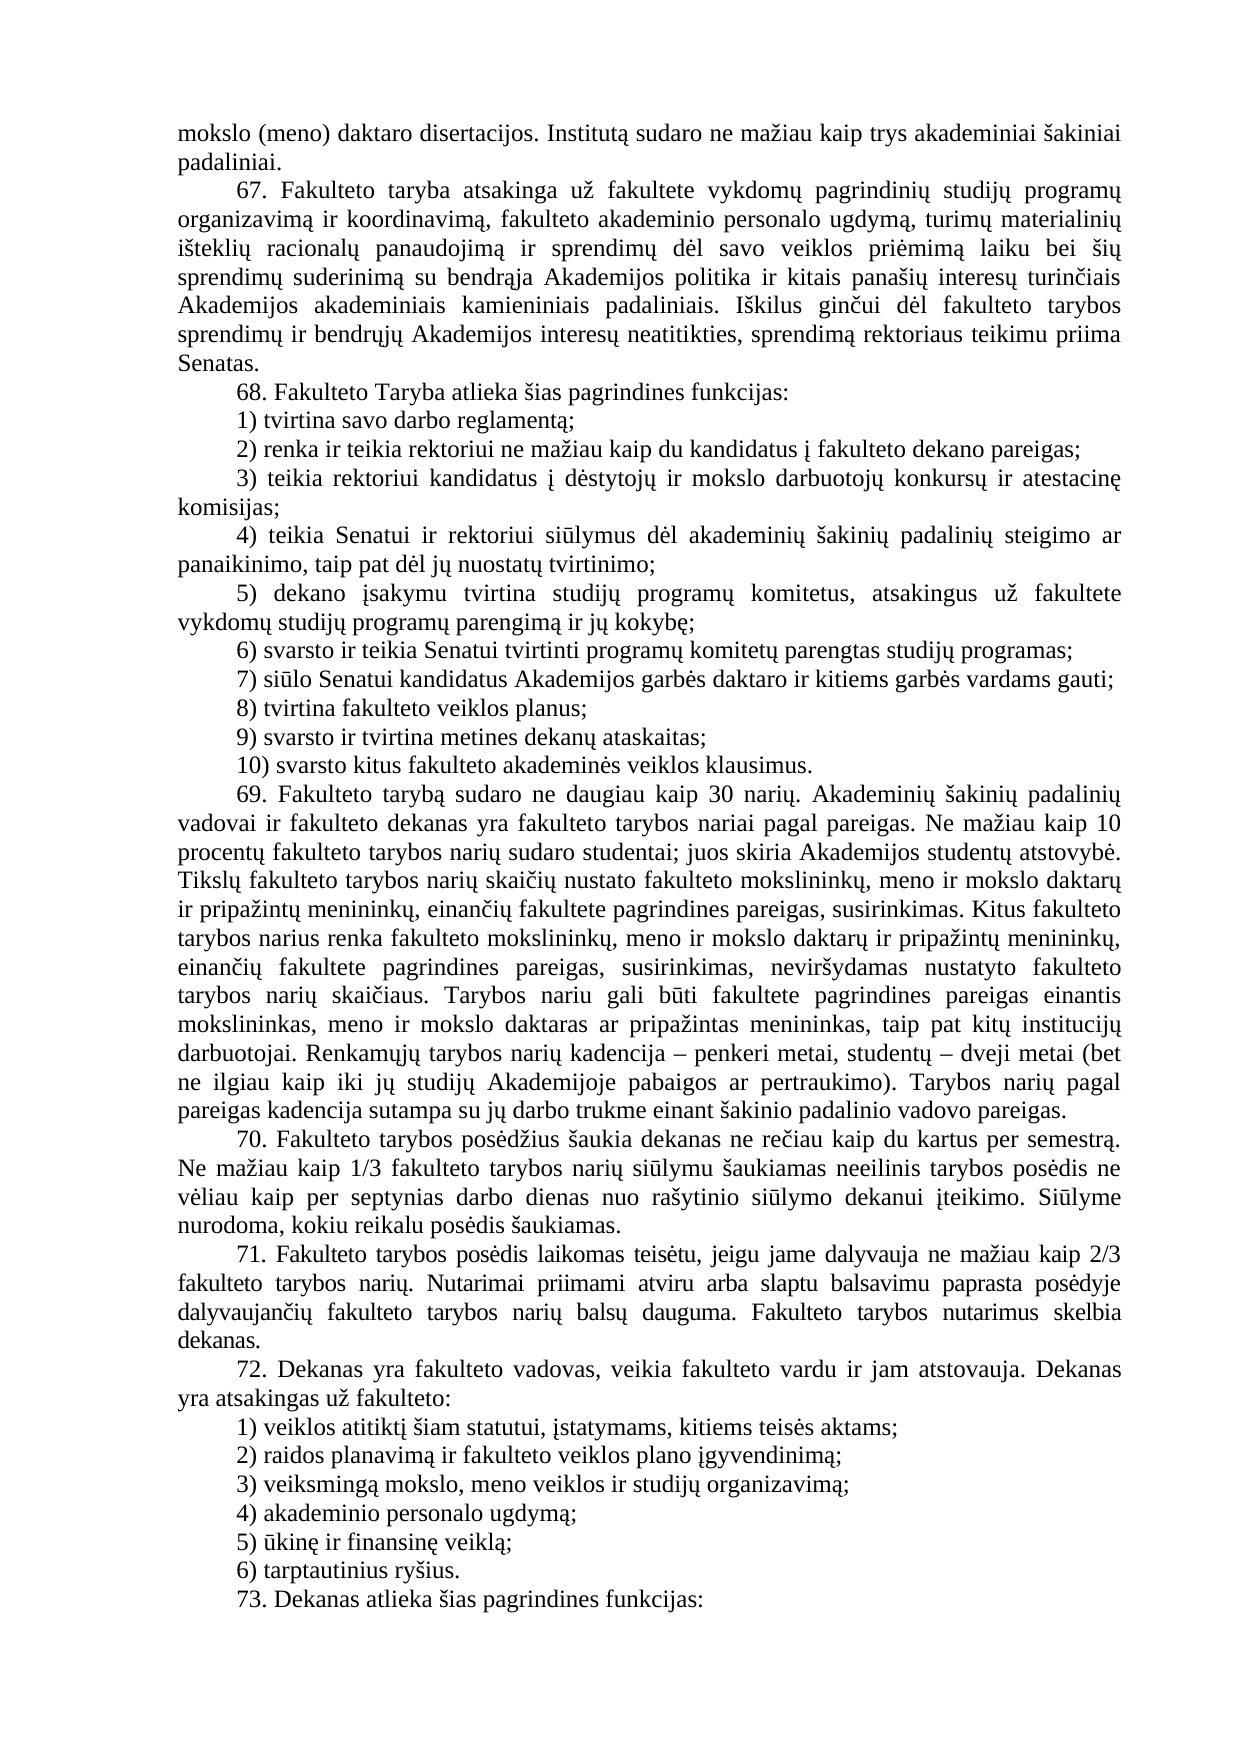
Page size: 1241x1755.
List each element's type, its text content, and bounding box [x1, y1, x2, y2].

text 5) dekano įsakymu tvirtina studijų programų komitetus, atsakingus už fakultete vykdomų studijų programų parengimą ir jų kokybę; [177, 578, 1122, 636]
text 7) siūlo Senatui kandidatus Akademijos garbės daktaro ir kitiems garbės vardams gauti; [177, 664, 1122, 693]
text 8) tvirtina fakulteto veiklos planus; [177, 693, 1122, 722]
text 72. Dekanas yra fakulteto vadovas, veikia fakulteto vardu ir jam atstovauja. Dekanas yra atsakingas už fakulteto: [177, 1354, 1122, 1412]
text mokslo (meno) daktaro disertacijos. Institutą sudaro ne mažiau kaip trys akademiniai šakiniai padaliniai. [177, 118, 1122, 176]
text 71. Fakulteto tarybos posėdis laikomas teisėtu, jeigu jame dalyvauja ne mažiau kaip 2/3 fakulteto tarybos narių. Nutarimai priimami atviru arba slaptu balsavimu paprasta posėdyje dalyvaujančių fakulteto tarybos narių balsų dauguma. Fakulteto tarybos nutarimus skelbia dekanas. [177, 1239, 1122, 1354]
text 68. Fakulteto Taryba atlieka šias pagrindines funkcijas: [177, 377, 1122, 406]
text 69. Fakulteto tarybą sudaro ne daugiau kaip 30 narių. Akademinių šakinių padalinių vadovai ir fakulteto dekanas yra fakulteto tarybos nariai pagal pareigas. Ne mažiau kaip 10 procentų fakulteto tarybos narių sudaro studentai; juos skiria Akademijos studentų atstovybė. Tikslų fakulteto tarybos narių skaičių nustato fakulteto mokslininkų, meno ir mokslo daktarų ir pripažintų menininkų, einančių fakultete pagrindines pareigas, susirinkimas. Kitus fakulteto tarybos narius renka fakulteto mokslininkų, meno ir mokslo daktarų ir pripažintų menininkų, einančių fakultete pagrindines pareigas, susirinkimas, neviršydamas nustatyto fakulteto tarybos narių skaičiaus. Tarybos nariu gali būti fakultete pagrindines pareigas einantis mokslininkas, meno ir mokslo daktaras ar pripažintas menininkas, taip pat kitų institucijų darbuotojai. Renkamųjų tarybos narių kadencija – penkeri metai, studentų – dveji metai (bet ne ilgiau kaip iki jų studijų Akademijoje pabaigos ar pertraukimo). Tarybos narių pagal pareigas kadencija sutampa su jų darbo trukme einant šakinio padalinio vadovo pareigas. [177, 779, 1122, 1124]
text 67. Fakulteto taryba atsakinga už fakultete vykdomų pagrindinių studijų programų organizavimą ir koordinavimą, fakulteto akademinio personalo ugdymą, turimų materialinių išteklių racionalų panaudojimą ir sprendimų dėl savo veiklos priėmimą laiku bei šių sprendimų suderinimą su bendrąja Akademijos politika ir kitais panašių interesų turinčiais Akademijos akademiniais kamieniniais padaliniais. Iškilus ginčui dėl fakulteto tarybos sprendimų ir bendrųjų Akademijos interesų neatitikties, sprendimą rektoriaus teikimu priima Senatas. [177, 176, 1122, 377]
text 3) veiksmingą mokslo, meno veiklos ir studijų organizavimą; [177, 1469, 1122, 1498]
text 4) akademinio personalo ugdymą; [177, 1498, 1122, 1527]
text 1) veiklos atitiktį šiam statutui, įstatymams, kitiems teisės aktams; [177, 1412, 1122, 1441]
text 70. Fakulteto tarybos posėdžius šaukia dekanas ne rečiau kaip du kartus per semestrą. Ne mažiau kaip 1/3 fakulteto tarybos narių siūlymu šaukiamas neeilinis tarybos posėdis ne vėliau kaip per septynias darbo dienas nuo rašytinio siūlymo dekanui įteikimo. Siūlyme nurodoma, kokiu reikalu posėdis šaukiamas. [177, 1124, 1122, 1239]
text 6) tarptautinius ryšius. [177, 1556, 1122, 1584]
text 73. Dekanas atlieka šias pagrindines funkcijas: [177, 1584, 1122, 1613]
text 4) teikia Senatui ir rektoriui siūlymus dėl akademinių šakinių padalinių steigimo ar panaikinimo, taip pat dėl jų nuostatų tvirtinimo; [177, 521, 1122, 578]
text 2) renka ir teikia rektoriui ne mažiau kaip du kandidatus į fakulteto dekano pareigas; [177, 434, 1122, 463]
text 5) ūkinę ir finansinę veiklą; [177, 1527, 1122, 1556]
text 9) svarsto ir tvirtina metines dekanų ataskaitas; [177, 722, 1122, 751]
text 3) teikia rektoriui kandidatus į dėstytojų ir mokslo darbuotojų konkursų ir atestacinę komisijas; [177, 463, 1122, 521]
text 10) svarsto kitus fakulteto akademinės veiklos klausimus. [177, 751, 1122, 779]
text 1) tvirtina savo darbo reglamentą; [177, 406, 1122, 434]
text 2) raidos planavimą ir fakulteto veiklos plano įgyvendinimą; [177, 1441, 1122, 1469]
text 6) svarsto ir teikia Senatui tvirtinti programų komitetų parengtas studijų programas; [177, 636, 1122, 664]
